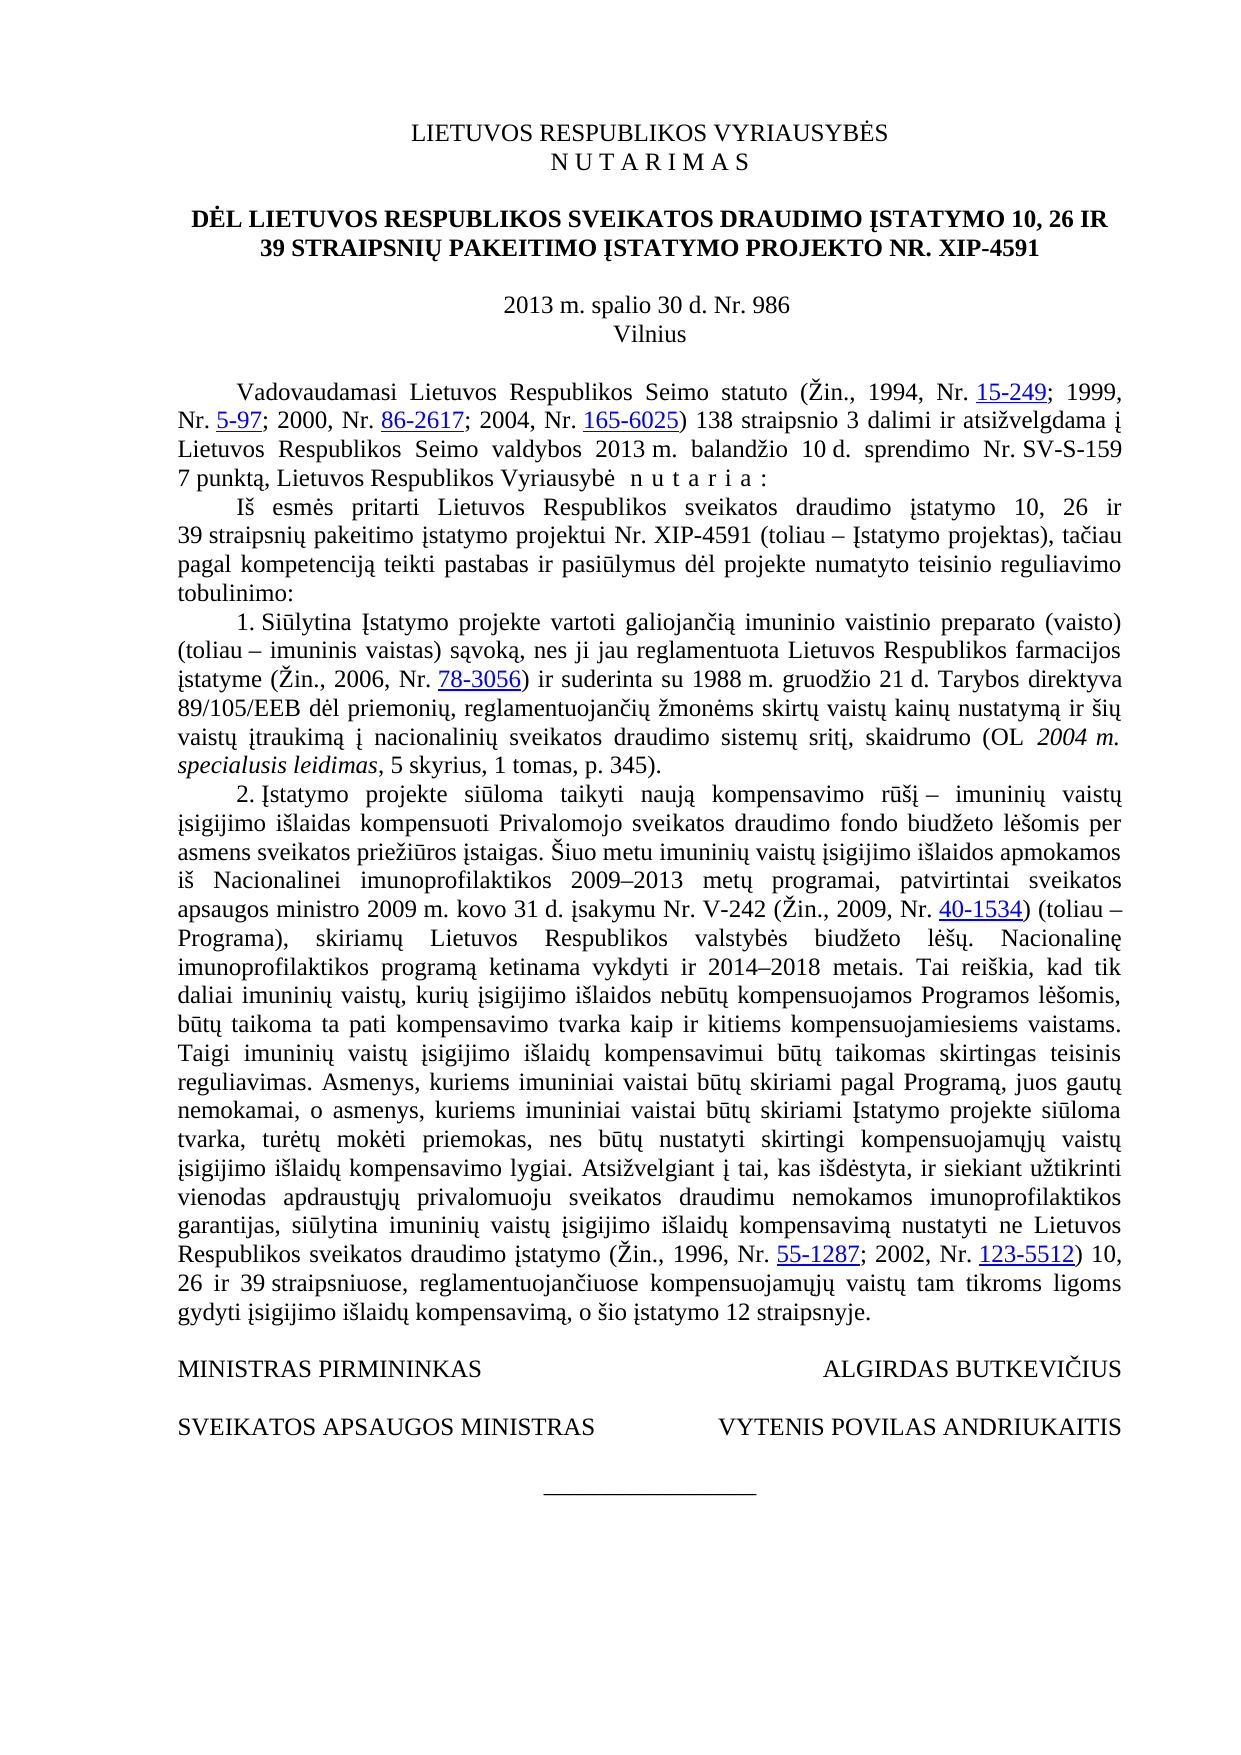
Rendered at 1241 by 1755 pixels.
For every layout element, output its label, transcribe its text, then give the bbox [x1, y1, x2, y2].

text Sveikatos apsaugos ministras Vytenis Povilas Andriukaitis [177, 1412, 1122, 1441]
text Vadovaudamasi Lietuvos Respublikos Seimo statuto (Žin., 1994, Nr. 15-249; 1999, Nr. 5-97; 2000, Nr. 86-2617; 2004, Nr. 165-6025) 138 straipsnio 3 dalimi ir atsižvelgdama į Lietuvos Respublikos Seimo valdybos 2013 m. balandžio 10 d. sprendimo Nr. SV-S-159 7 punktą, Lietuvos Respublikos Vyriausybė nutaria: [177, 377, 1122, 492]
text Dėl LIETUVOS RESPUBLIKOS SVEIKATOS DRAUDIMO ĮSTATYMO 10, 26 IR 39 STRAIPSNIų PAKEITIMO ĮSTATYMo projekto Nr. xip-4591 [177, 204, 1122, 262]
text 1. Siūlytina Įstatymo projekte vartoti galiojančią imuninio vaistinio preparato (vaisto) (toliau – imuninis vaistas) sąvoką, nes ji jau reglamentuota Lietuvos Respublikos farmacijos įstatyme (Žin., 2006, Nr. 78-3056) ir suderinta su 1988 m. gruodžio 21 d. Tarybos direktyva 89/105/EEB dėl priemonių, reglamentuojančių žmonėms skirtų vaistų kainų nustatymą ir šių vaistų įtraukimą į nacionalinių sveikatos draudimo sistemų sritį, skaidrumo (OL 2004 m. specialusis leidimas, 5 skyrius, 1 tomas, p. 345). [177, 607, 1122, 779]
text LIETUVOS RESPUBLIKOS VYRIAUSYBĖS [177, 118, 1122, 147]
text 2013 m. spalio 30 d. Nr. 986 [177, 291, 1122, 319]
text Ministras Pirmininkas Algirdas Butkevičius [177, 1354, 1122, 1383]
text 2. Įstatymo projekte siūloma taikyti naują kompensavimo rūšį – imuninių vaistų įsigijimo išlaidas kompensuoti Privalomojo sveikatos draudimo fondo biudžeto lėšomis per asmens sveikatos priežiūros įstaigas. Šiuo metu imuninių vaistų įsigijimo išlaidos apmokamos iš Nacionalinei imunoprofilaktikos 2009–2013 metų programai, patvirtintai sveikatos apsaugos ministro 2009 m. kovo 31 d. įsakymu Nr. V-242 (Žin., 2009, Nr. 40-1534) (toliau – Programa), skiriamų Lietuvos Respublikos valstybės biudžeto lėšų. Nacionalinę imunoprofilaktikos programą ketinama vykdyti ir 2014–2018 metais. Tai reiškia, kad tik daliai imuninių vaistų, kurių įsigijimo išlaidos nebūtų kompensuojamos Programos lėšomis, būtų taikoma ta pati kompensavimo tvarka kaip ir kitiems kompensuojamiesiems vaistams. Taigi imuninių vaistų įsigijimo išlaidų kompensavimui būtų taikomas skirtingas teisinis reguliavimas. Asmenys, kuriems imuniniai vaistai būtų skiriami pagal Programą, juos gautų nemokamai, o asmenys, kuriems imuniniai vaistai būtų skiriami Įstatymo projekte siūloma tvarka, turėtų mokėti priemokas, nes būtų nustatyti skirtingi kompensuojamųjų vaistų įsigijimo išlaidų kompensavimo lygiai. Atsižvelgiant į tai, kas išdėstyta, ir siekiant užtikrinti vienodas apdraustųjų privalomuoju sveikatos draudimu nemokamos imunoprofilaktikos garantijas, siūlytina imuninių vaistų įsigijimo išlaidų kompensavimą nustatyti ne Lietuvos Respublikos sveikatos draudimo įstatymo (Žin., 1996, Nr. 55-1287; 2002, Nr. 123-5512) 10, 26 ir 39 straipsniuose, reglamentuojančiuose kompensuojamųjų vaistų tam tikroms ligoms gydyti įsigijimo išlaidų kompensavimą, o šio įstatymo 12 straipsnyje. [177, 779, 1122, 1326]
text Vilnius [177, 319, 1122, 348]
text _________________ [177, 1469, 1122, 1498]
text Iš esmės pritarti Lietuvos Respublikos sveikatos draudimo įstatymo 10, 26 ir 39 straipsnių pakeitimo įstatymo projektui Nr. XIP-4591 (toliau – Įstatymo projektas), tačiau pagal kompetenciją teikti pastabas ir pasiūlymus dėl projekte numatyto teisinio reguliavimo tobulinimo: [177, 492, 1122, 607]
text N U T A R I M A S [177, 147, 1122, 176]
